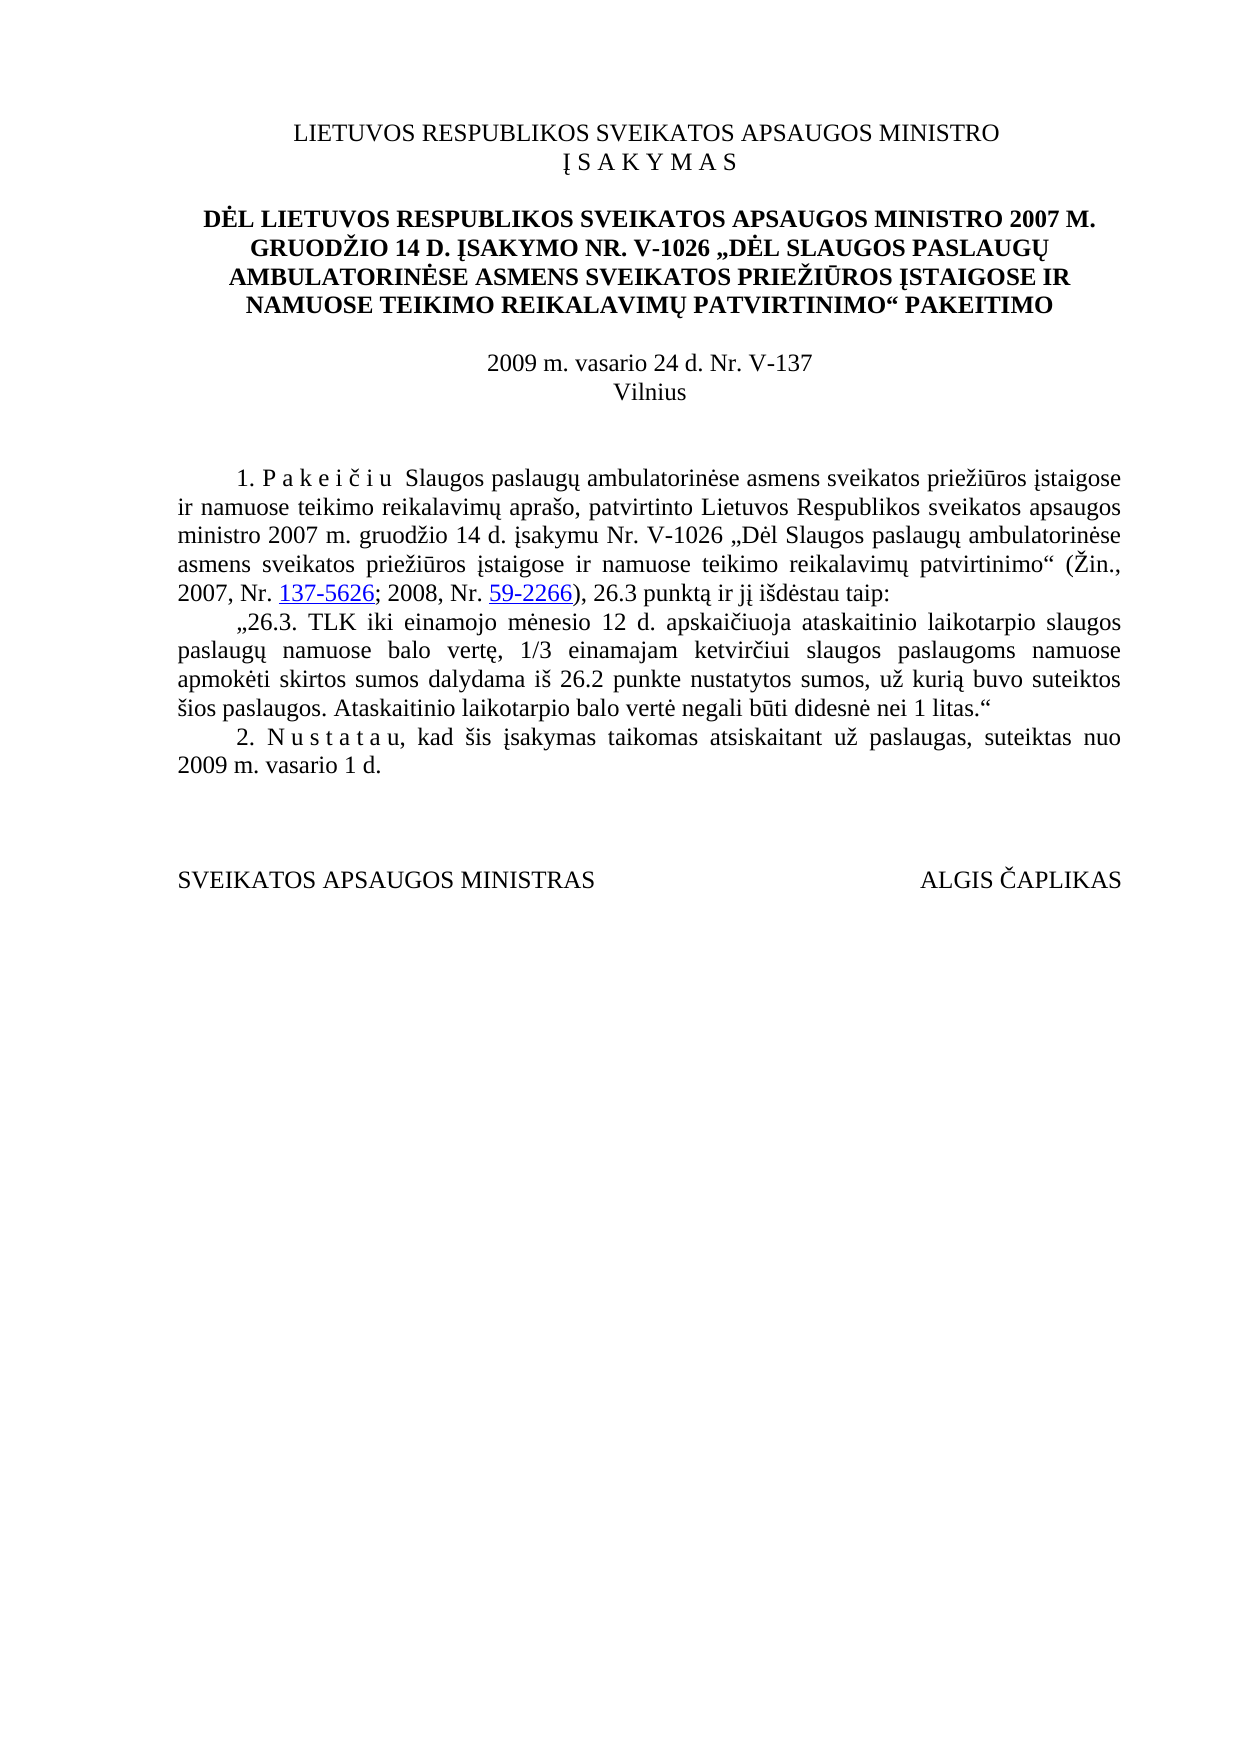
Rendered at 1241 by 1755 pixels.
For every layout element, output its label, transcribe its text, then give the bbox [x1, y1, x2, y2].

text Vilnius [177, 377, 1122, 406]
text DĖL LIETUVOS RESPUBLIKOS SVEIKATOS APSAUGOS MINISTRO 2007 M. GRUODŽIO 14 D. ĮSAKYMO NR. V-1026 „DĖL SLAUGOS PASLAUGŲ AMBULATORINĖSE ASMENS SVEIKATOS PRIEŽIŪROS ĮSTAIGOSE IR NAMUOSE TEIKIMO REIKALAVIMŲ PATVIRTINIMO“ PAKEITIMO [177, 204, 1122, 319]
text 2. Nustatau, kad šis įsakymas taikomas atsiskaitant už paslaugas, suteiktas nuo 2009 m. vasario 1 d. [177, 722, 1122, 779]
text LIETUVOS RESPUBLIKOS SVEIKATOS APSAUGOS MINISTRO [177, 118, 1122, 147]
text 1. Pakeičiu Slaugos paslaugų ambulatorinėse asmens sveikatos priežiūros įstaigose ir namuose teikimo reikalavimų aprašo, patvirtinto Lietuvos Respublikos sveikatos apsaugos ministro 2007 m. gruodžio 14 d. įsakymu Nr. V-1026 „Dėl Slaugos paslaugų ambulatorinėse asmens sveikatos priežiūros įstaigose ir namuose teikimo reikalavimų patvirtinimo“ (Žin., 2007, Nr. 137-5626; 2008, Nr. 59-2266), 26.3 punktą ir jį išdėstau taip: [177, 463, 1122, 607]
text „26.3. TLK iki einamojo mėnesio 12 d. apskaičiuoja ataskaitinio laikotarpio slaugos paslaugų namuose balo vertę, 1/3 einamajam ketvirčiui slaugos paslaugoms namuose apmokėti skirtos sumos dalydama iš 26.2 punkte nustatytos sumos, už kurią buvo suteiktos šios paslaugos. Ataskaitinio laikotarpio balo vertė negali būti didesnė nei 1 litas.“ [177, 607, 1122, 722]
text SVEIKATOS APSAUGOS MINISTRAS ALGIS ČAPLIKAS [177, 866, 1122, 894]
text ĮSAKYMAS [177, 147, 1122, 176]
text 2009 m. vasario 24 d. Nr. V-137 [177, 348, 1122, 377]
